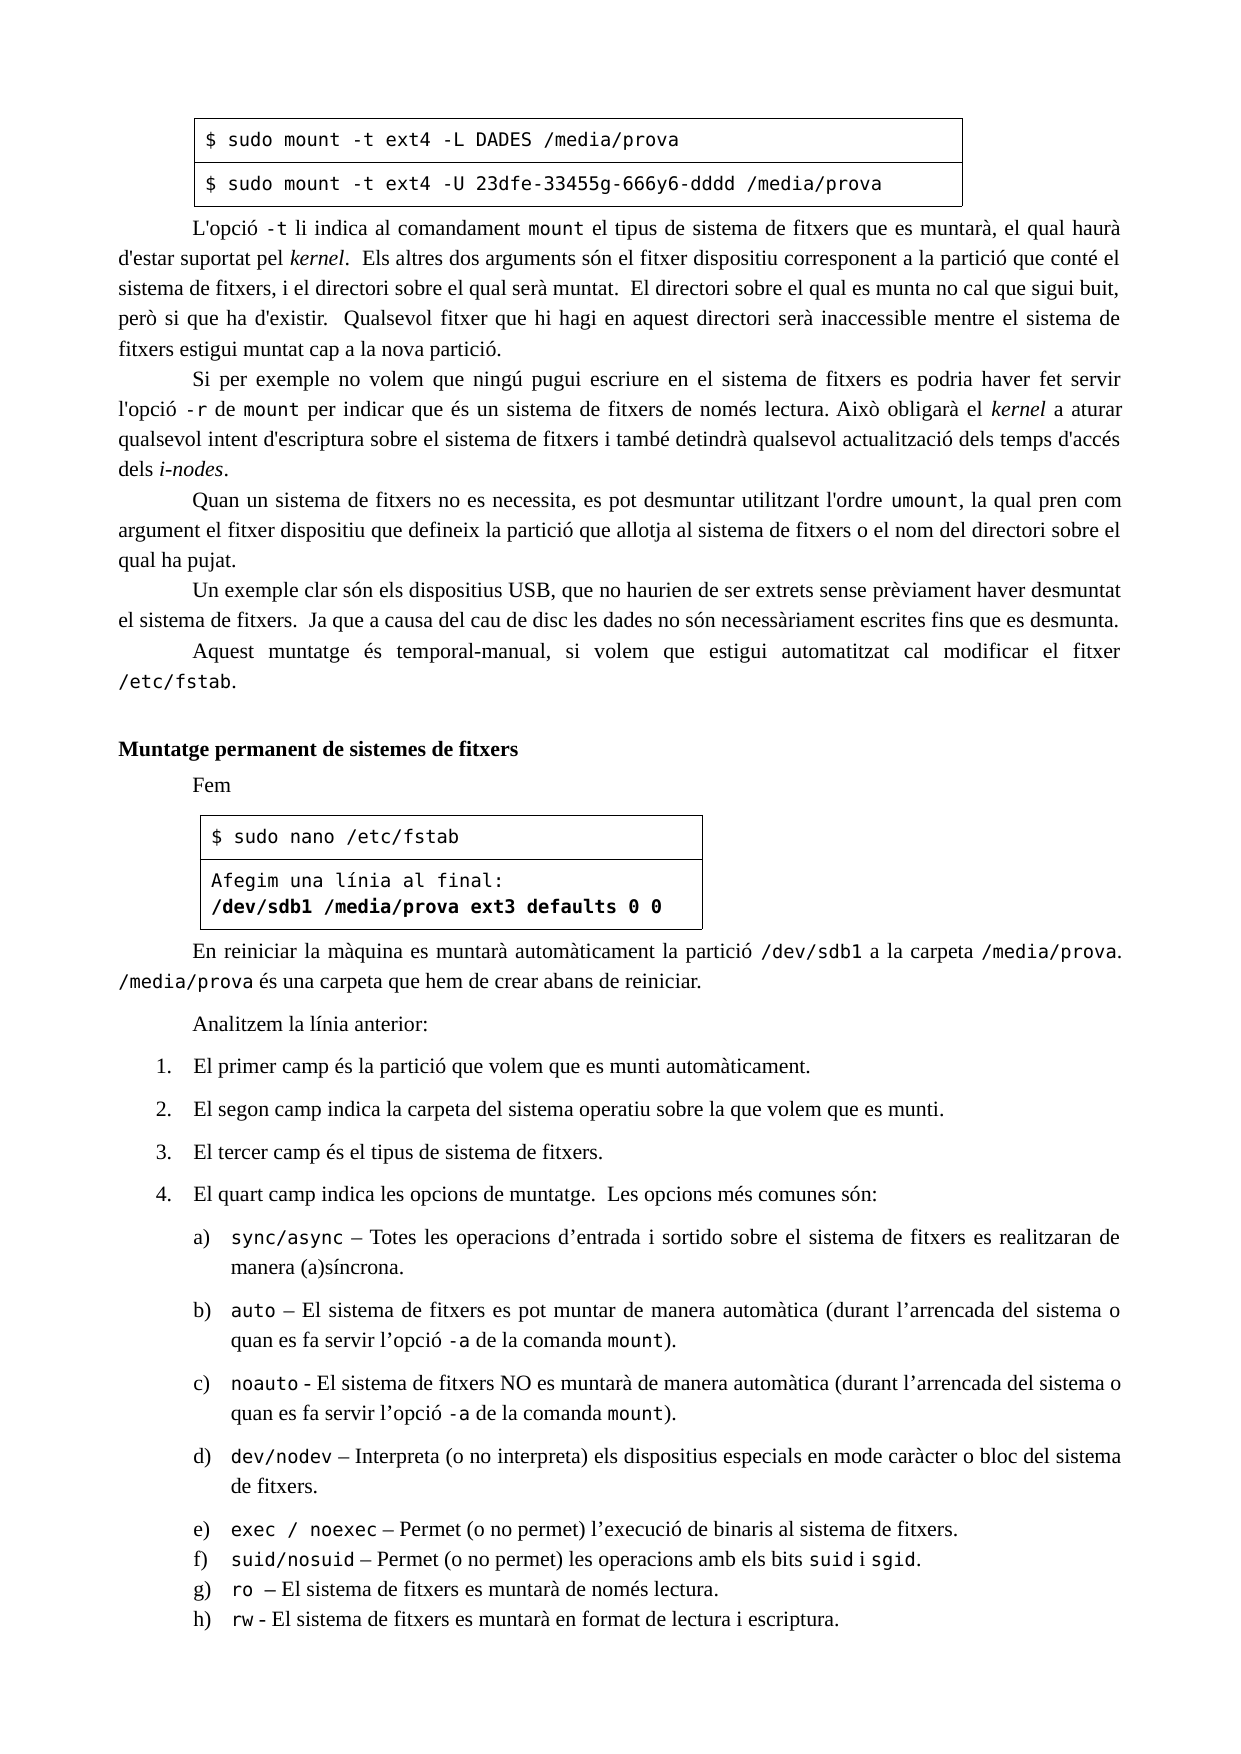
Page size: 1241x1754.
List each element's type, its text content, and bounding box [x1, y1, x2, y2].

list noauto - El sistema de fitxers NO es muntarà de manera automàtica (durant l’arrencada del sistema o quan es fa servir l’opció -a de la comanda mount). [193, 1370, 1122, 1425]
text Si per exemple no volem que ningú pugui escriure en el sistema de fitxers es podria haver fet servir l'opció -r de mount per indicar que és un sistema de fitxers de només lectura. Això obligarà el kernel a aturar qualsevol intent d'escriptura sobre el sistema de fitxers i també detindrà qualsevol actualització dels temps d'accés dels i-nodes. [118, 366, 1122, 482]
text Analitzem la línia anterior: [118, 1011, 1122, 1036]
list dev/nodev – Interpreta (o no interpreta) els dispositius especials en mode caràcter o bloc del sistema de fitxers. [193, 1443, 1122, 1498]
text L'opció -t li indica al comandament mount el tipus de sistema de fitxers que es muntarà, el qual haurà d'estar suportat pel kernel. Els altres dos arguments són el fitxer dispositiu corresponent a la partició que conté el sistema de fitxers, i el directori sobre el qual serà muntat. El directori sobre el qual es munta no cal que sigui buit, però si que ha d'existir. Qualsevol fitxer que hi hagi en aquest directori serà inaccessible mentre el sistema de fitxers estigui muntat cap a la nova partició. [118, 215, 1122, 361]
text Un exemple clar són els dispositius USB, que no haurien de ser extrets sense prèviament haver desmuntat el sistema de fitxers. Ja que a causa del cau de disc les dades no són necessàriament escrites fins que es desmunta. [118, 577, 1122, 633]
list El segon camp indica la carpeta del sistema operatiu sobre la que volem que es munti. [156, 1096, 1122, 1121]
text Aquest muntatge és temporal-manual, si volem que estigui automatitzat cal modificar el fitxer /etc/fstab. [118, 638, 1122, 693]
list auto – El sistema de fitxers es pot muntar de manera automàtica (durant l’arrencada del sistema o quan es fa servir l’opció -a de la comanda mount). [193, 1297, 1122, 1352]
table_cell $ sudo mount -t ext4 -U 23dfe-33455g-666y6-dddd /media/prova [195, 163, 962, 206]
subtitle Muntatge permanent de sistemes de fitxers [118, 736, 1122, 761]
list suid/nosuid – Permet (o no permet) les operacions amb els bits suid i sgid. [193, 1546, 1122, 1571]
list El primer camp és la partició que volem que es munti automàticament. [156, 1053, 1122, 1078]
list ro – El sistema de fitxers es muntarà de només lectura. [193, 1576, 1122, 1601]
text Fem [118, 772, 1122, 797]
list El tercer camp és el tipus de sistema de fitxers. [156, 1139, 1122, 1164]
text En reiniciar la màquina es muntarà automàticament la partició /dev/sdb1 a la carpeta /media/prova. /media/prova és una carpeta que hem de crear abans de reiniciar. [118, 938, 1122, 993]
list rw - El sistema de fitxers es muntarà en format de lectura i escriptura. [193, 1606, 1122, 1632]
table_header $ sudo nano /etc/fstab [201, 816, 702, 859]
list sync/async – Totes les operacions d’entrada i sortido sobre el sistema de fitxers es realitzaran de manera (a)síncrona. [193, 1224, 1122, 1279]
table_cell $ sudo mount -t ext4 -L DADES /media/prova [195, 119, 962, 162]
table_cell Afegim una línia al final: /dev/sdb1 /media/prova ext3 defaults 0 0 [201, 860, 702, 929]
list exec / noexec – Permet (o no permet) l’execució de binaris al sistema de fitxers. [193, 1516, 1122, 1541]
text Quan un sistema de fitxers no es necessita, es pot desmuntar utilitzant l'ordre umount, la qual pren com argument el fitxer dispositiu que defineix la partició que allotja al sistema de fitxers o el nom del directori sobre el qual ha pujat. [118, 487, 1122, 572]
list El quart camp indica les opcions de muntatge. Les opcions més comunes són: [156, 1181, 1122, 1207]
